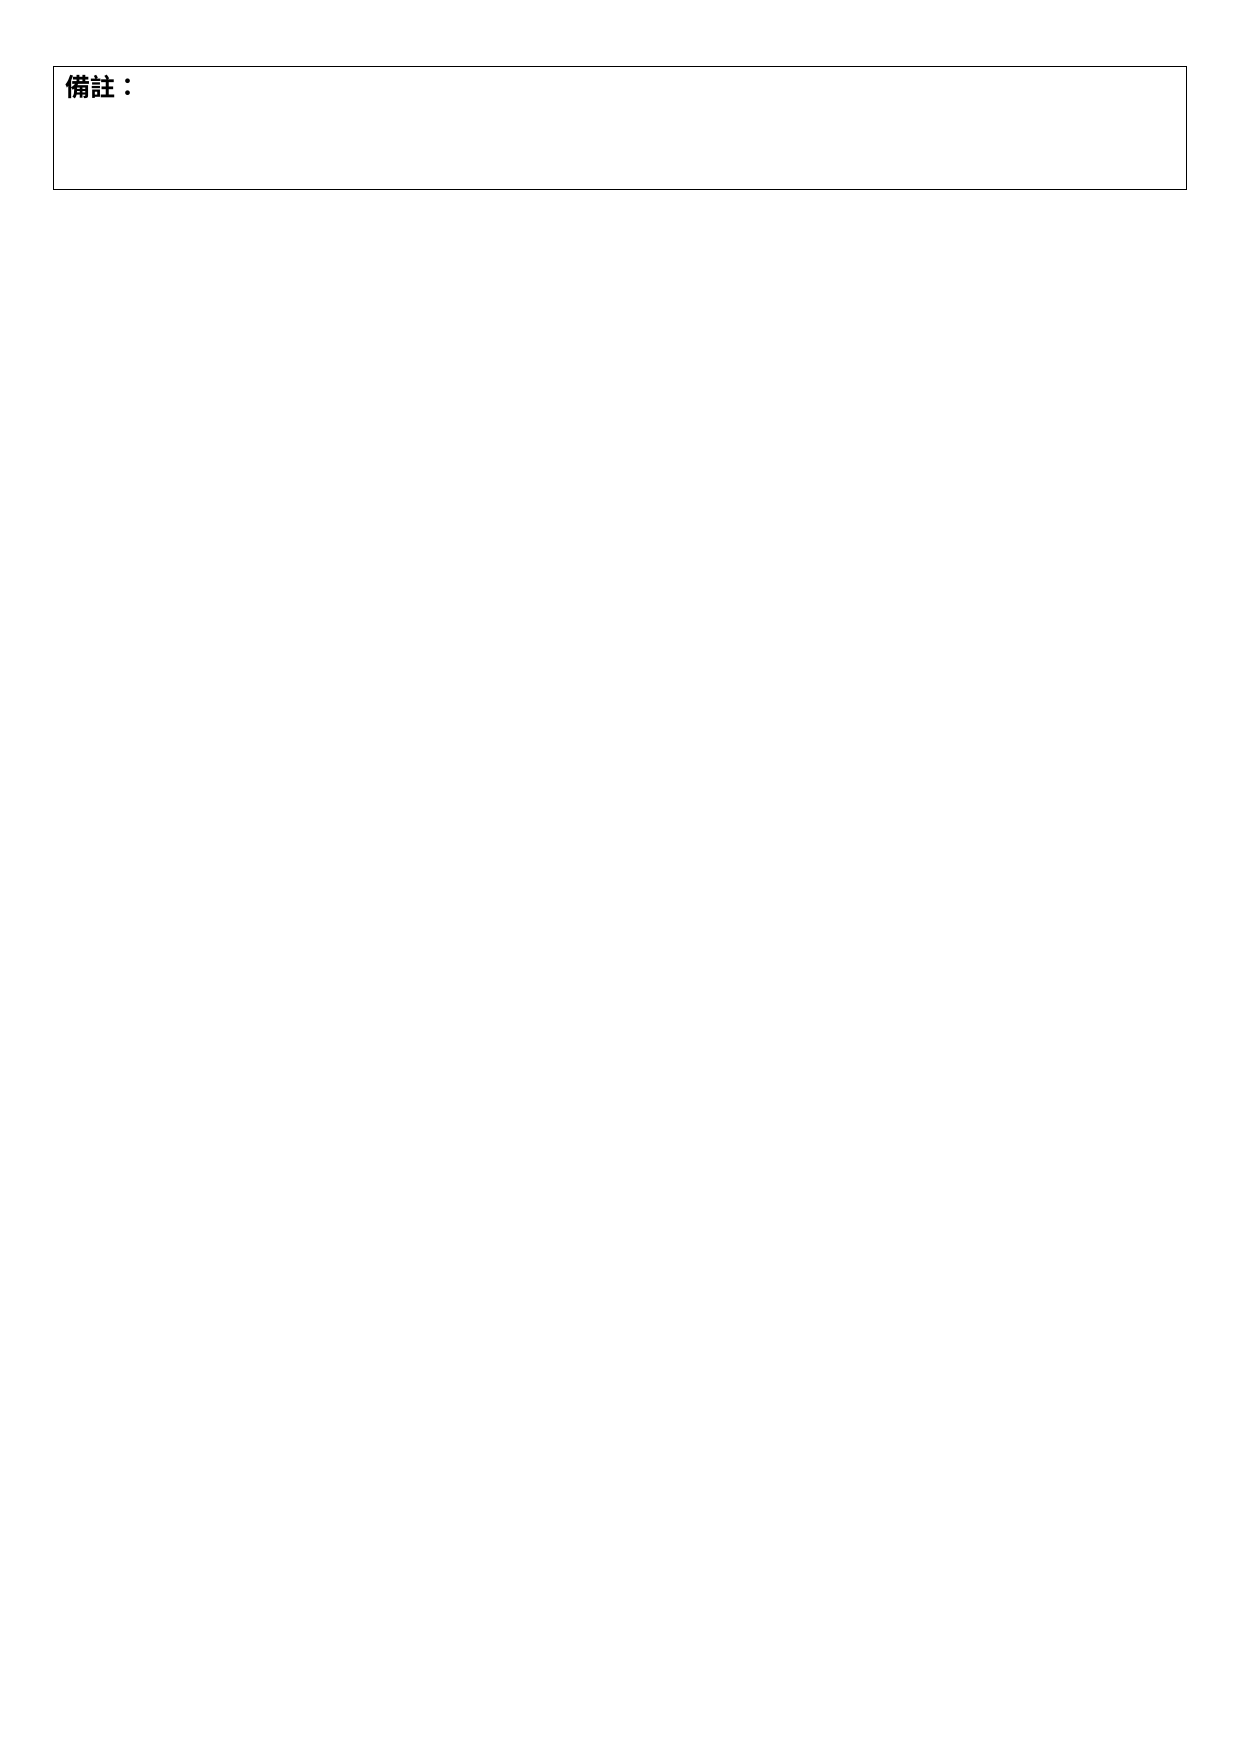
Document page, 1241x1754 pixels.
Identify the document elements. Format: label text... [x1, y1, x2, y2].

table_cell 備註： [54, 67, 1186, 189]
